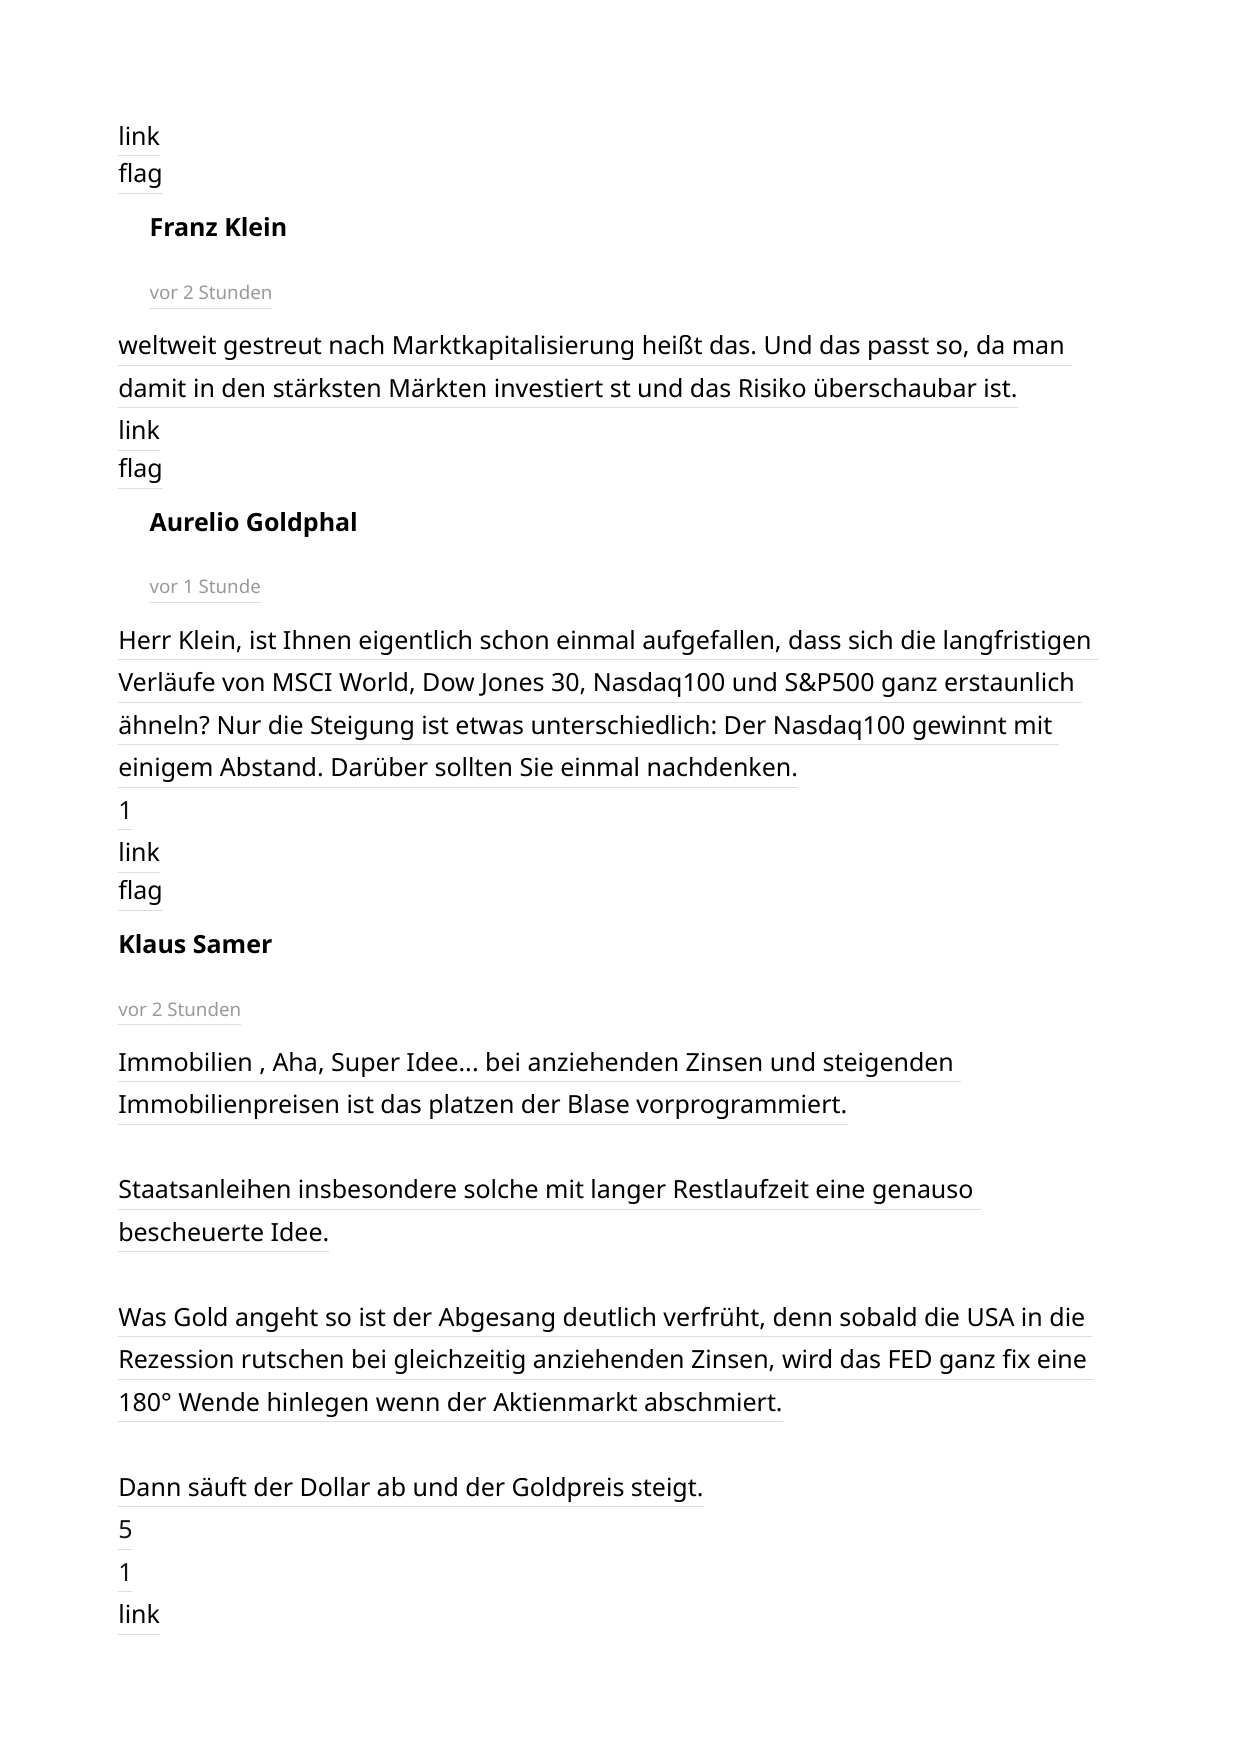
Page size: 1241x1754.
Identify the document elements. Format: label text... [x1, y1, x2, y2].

text vor 2 Stunden [118, 996, 1117, 1025]
text link [118, 1597, 1122, 1635]
text 1 [118, 1554, 1122, 1592]
text vor 2 Stunden [149, 279, 1117, 309]
text Klaus Samer [118, 926, 1122, 961]
text weltweit gestreut nach Marktkapitalisierung heißt das. Und das passt so, da man damit in den stärksten Märkten investiert st und das Risiko überschaubar ist. [118, 328, 1122, 408]
text 1 [118, 792, 1122, 830]
text Franz Klein [149, 210, 1122, 244]
text link [118, 835, 1122, 873]
text Immobilien , Aha, Super Idee... bei anziehenden Zinsen und steigenden Immobilienpreisen ist das platzen der Blase vorprogrammiert. Staatsanleihen insbesondere solche mit langer Restlaufzeit eine genauso bescheuerte Idee. Was Gold angeht so ist der Abgesang deutlich verfrüht, denn sobald die USA in die Rezession rutschen bei gleichzeitig anziehenden Zinsen, wird das FED ganz fix eine 180° Wende hinlegen wenn der Aktienmarkt abschmiert. Dann säuft der Dollar ab und der Goldpreis steigt. [118, 1044, 1122, 1507]
text Aurelio Goldphal [149, 504, 1122, 538]
text flag [118, 873, 1122, 911]
text flag [118, 156, 1122, 194]
text link [118, 118, 1122, 156]
text link [118, 413, 1122, 451]
text vor 1 Stunde [149, 574, 1117, 603]
text Herr Klein, ist Ihnen eigentlich schon einmal aufgefallen, dass sich die langfristigen Verläufe von MSCI World, Dow Jones 30, Nasdaq100 und S&P500 ganz erstaunlich ähneln? Nur die Steigung ist etwas unterschiedlich: Der Nasdaq100 gewinnt mit einigem Abstand. Darüber sollten Sie einmal nachdenken. [118, 622, 1122, 788]
text flag [118, 451, 1122, 489]
text 5 [118, 1512, 1122, 1550]
